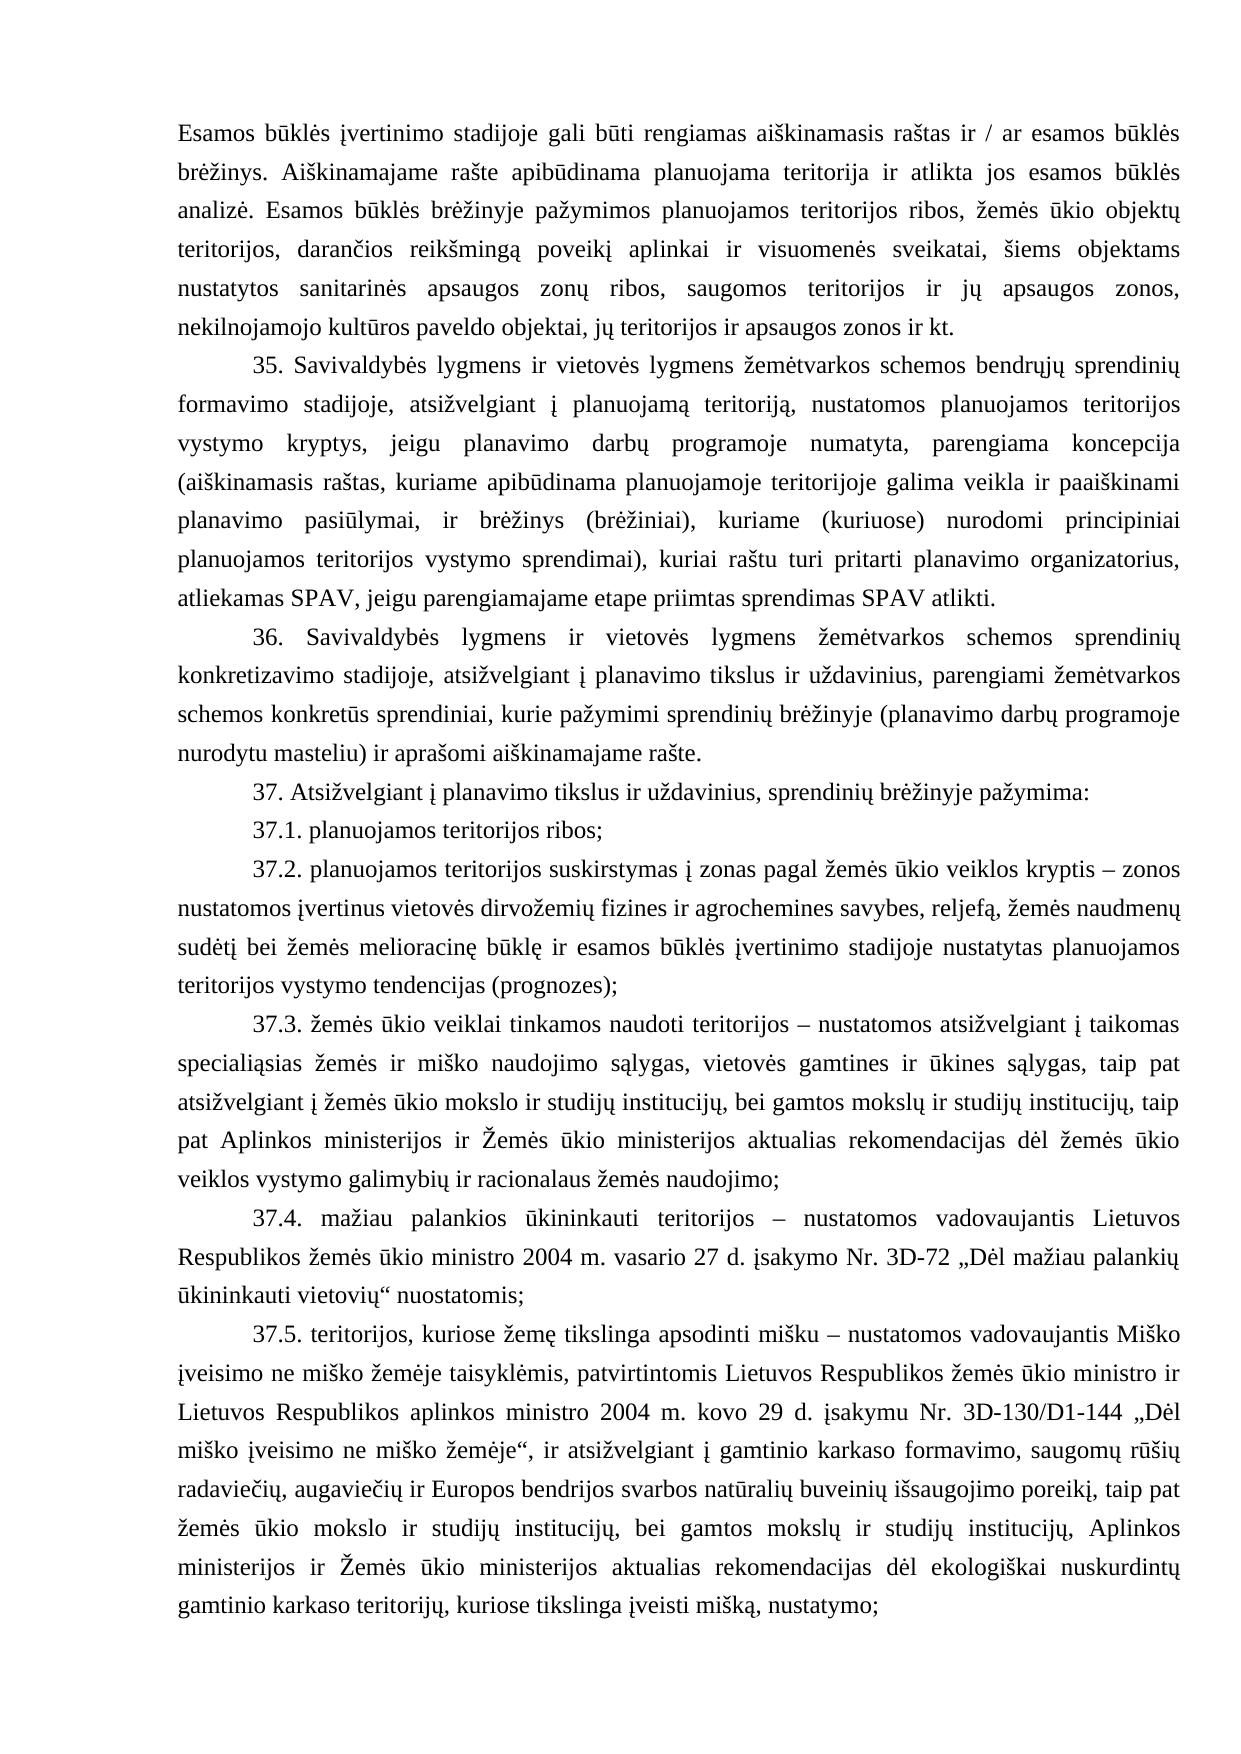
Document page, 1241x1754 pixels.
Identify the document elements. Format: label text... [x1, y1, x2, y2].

text 37.3. žemės ūkio veiklai tinkamos naudoti teritorijos – nustatomos atsižvelgiant į taikomas specialiąsias žemės ir miško naudojimo sąlygas, vietovės gamtines ir ūkines sąlygas, taip pat atsižvelgiant į žemės ūkio mokslo ir studijų institucijų, bei gamtos mokslų ir studijų institucijų, taip pat Aplinkos ministerijos ir Žemės ūkio ministerijos aktualias rekomendacijas dėl žemės ūkio veiklos vystymo galimybių ir racionalaus žemės naudojimo; [177, 1009, 1181, 1193]
text Esamos būklės įvertinimo stadijoje gali būti rengiamas aiškinamasis raštas ir / ar esamos būklės brėžinys. Aiškinamajame rašte apibūdinama planuojama teritorija ir atlikta jos esamos būklės analizė. Esamos būklės brėžinyje pažymimos planuojamos teritorijos ribos, žemės ūkio objektų teritorijos, darančios reikšmingą poveikį aplinkai ir visuomenės sveikatai, šiems objektams nustatytos sanitarinės apsaugos zonų ribos, saugomos teritorijos ir jų apsaugos zonos, nekilnojamojo kultūros paveldo objektai, jų teritorijos ir apsaugos zonos ir kt. [177, 118, 1181, 341]
text 37. Atsižvelgiant į planavimo tikslus ir uždavinius, sprendinių brėžinyje pažymima: [177, 777, 1181, 806]
text 37.2. planuojamos teritorijos suskirstymas į zonas pagal žemės ūkio veiklos kryptis – zonos nustatomos įvertinus vietovės dirvožemių fizines ir agrochemines savybes, reljefą, žemės naudmenų sudėtį bei žemės melioracinę būklę ir esamos būklės įvertinimo stadijoje nustatytas planuojamos teritorijos vystymo tendencijas (prognozes); [177, 854, 1181, 999]
text 37.4. mažiau palankios ūkininkauti teritorijos – nustatomos vadovaujantis Lietuvos Respublikos žemės ūkio ministro 2004 m. vasario 27 d. įsakymo Nr. 3D-72 „Dėl mažiau palankių ūkininkauti vietovių“ nuostatomis; [177, 1203, 1181, 1309]
text 37.1. planuojamos teritorijos ribos; [177, 816, 1181, 844]
text 36. Savivaldybės lygmens ir vietovės lygmens žemėtvarkos schemos sprendinių konkretizavimo stadijoje, atsižvelgiant į planavimo tikslus ir uždavinius, parengiami žemėtvarkos schemos konkretūs sprendiniai, kurie pažymimi sprendinių brėžinyje (planavimo darbų programoje nurodytu masteliu) ir aprašomi aiškinamajame rašte. [177, 622, 1181, 767]
text 37.5. teritorijos, kuriose žemę tikslinga apsodinti mišku – nustatomos vadovaujantis Miško įveisimo ne miško žemėje taisyklėmis, patvirtintomis Lietuvos Respublikos žemės ūkio ministro ir Lietuvos Respublikos aplinkos ministro 2004 m. kovo 29 d. įsakymu Nr. 3D-130/D1-144 „Dėl miško įveisimo ne miško žemėje“, ir atsižvelgiant į gamtinio karkaso formavimo, saugomų rūšių radaviečių, augaviečių ir Europos bendrijos svarbos natūralių buveinių išsaugojimo poreikį, taip pat žemės ūkio mokslo ir studijų institucijų, bei gamtos mokslų ir studijų institucijų, Aplinkos ministerijos ir Žemės ūkio ministerijos aktualias rekomendacijas dėl ekologiškai nuskurdintų gamtinio karkaso teritorijų, kuriose tikslinga įveisti mišką, nustatymo; [177, 1319, 1181, 1619]
text 35. Savivaldybės lygmens ir vietovės lygmens žemėtvarkos schemos bendrųjų sprendinių formavimo stadijoje, atsižvelgiant į planuojamą teritoriją, nustatomos planuojamos teritorijos vystymo kryptys, jeigu planavimo darbų programoje numatyta, parengiama koncepcija (aiškinamasis raštas, kuriame apibūdinama planuojamoje teritorijoje galima veikla ir paaiškinami planavimo pasiūlymai, ir brėžinys (brėžiniai), kuriame (kuriuose) nurodomi principiniai planuojamos teritorijos vystymo sprendimai), kuriai raštu turi pritarti planavimo organizatorius, atliekamas SPAV, jeigu parengiamajame etape priimtas sprendimas SPAV atlikti. [177, 351, 1181, 612]
